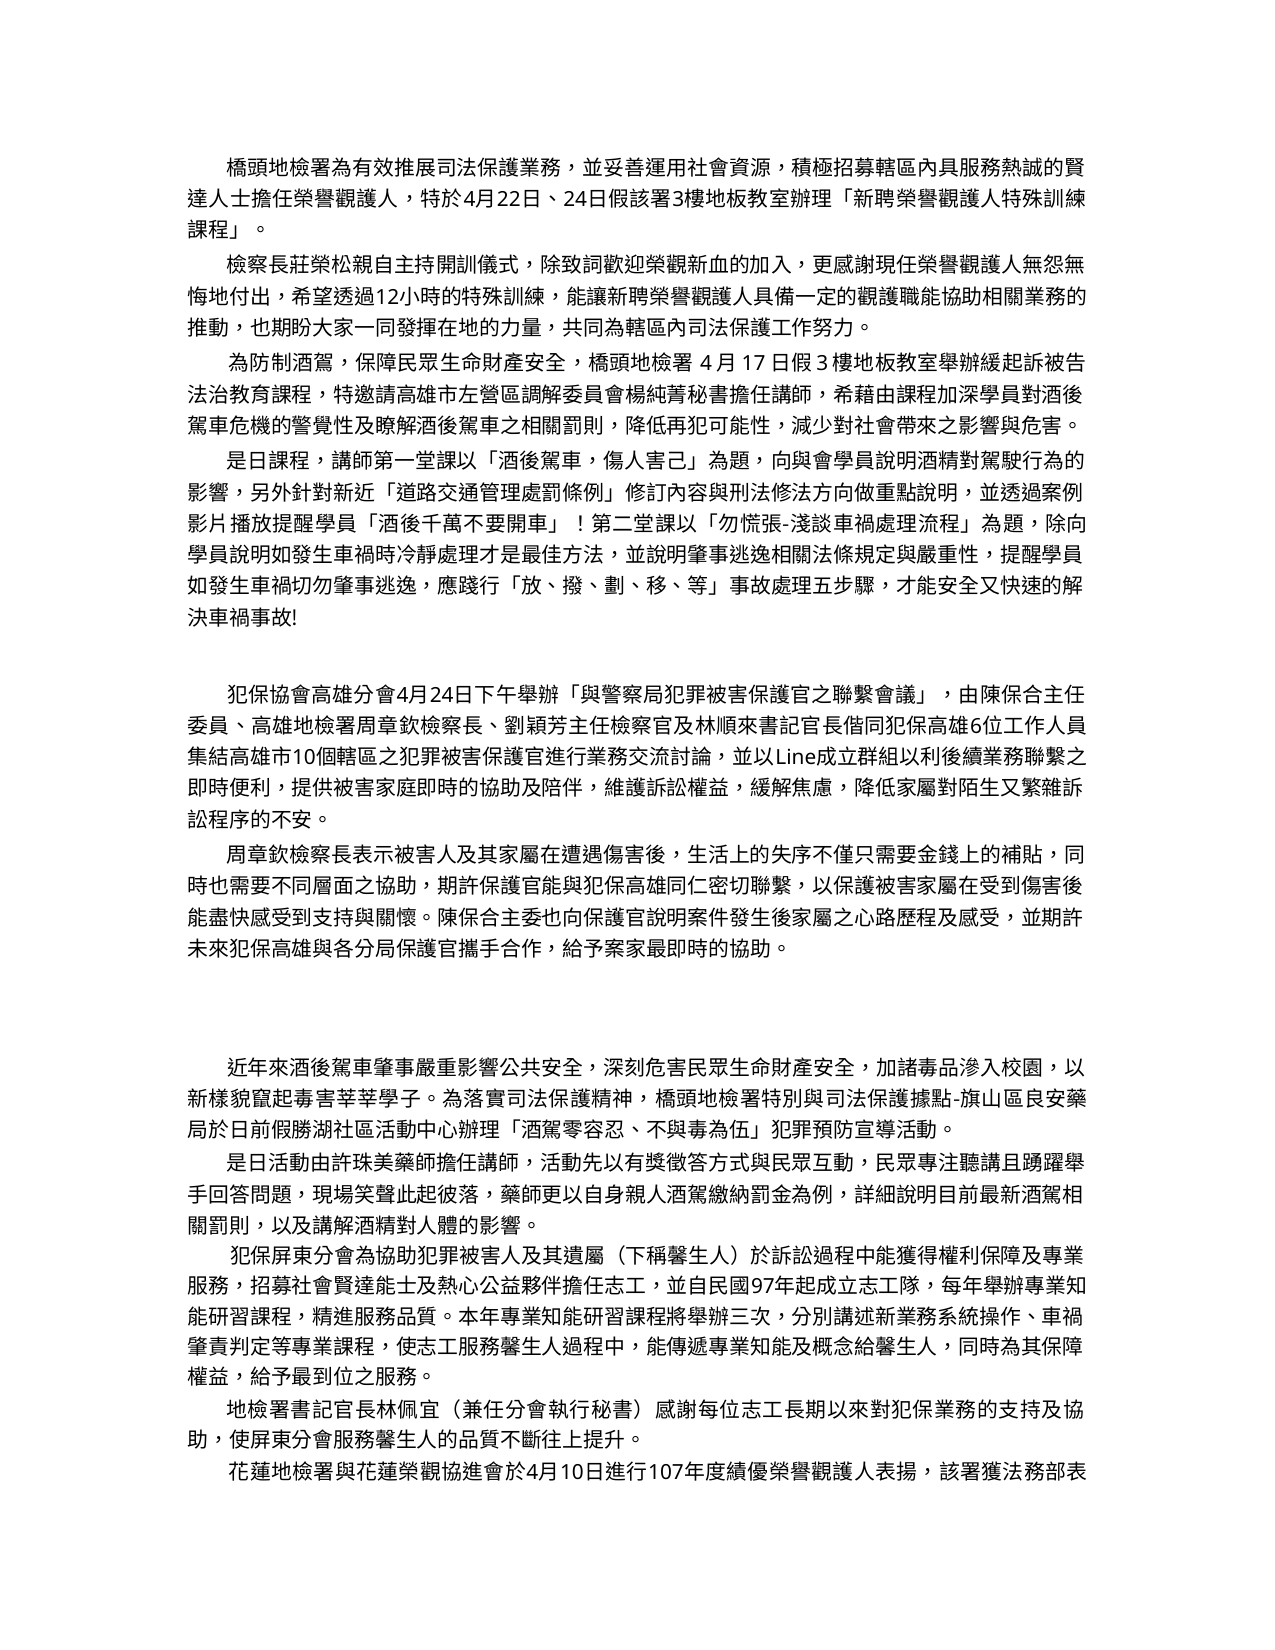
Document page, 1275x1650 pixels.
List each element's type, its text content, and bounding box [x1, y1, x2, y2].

text 為防制酒鴐，保障民眾生命財產安全，橋頭地檢署4月17日假3樓地板教室舉辦緩起訴被告法治教育課程，特邀請高雄市左營區調解委員會楊純菁秘書擔任講師，希藉由課程加深學員對酒後駕車危機的警覺性及瞭解酒後駕車之相關罰則，降低再犯可能性，減少對社會帶來之影響與危害。 [187, 346, 1087, 439]
text 檢察長莊榮松親自主持開訓儀式，除致詞歡迎榮觀新血的加入，更感謝現任榮譽觀護人無怨無悔地付出，希望透過12小時的特殊訓練，能讓新聘榮譽觀護人具備一定的觀護職能協助相關業務的推動，也期盼大家一同發揮在地的力量，共同為轄區內司法保護工作努力。 [187, 248, 1087, 342]
text 犯保協會高雄分會4月24日下午舉辦「與警察局犯罪被害保護官之聯繫會議」，由陳保合主任委員、高雄地檢署周章欽檢察長、劉穎芳主任檢察官及林順來書記官長偕同犯保高雄6位工作人員集結高雄市10個轄區之犯罪被害保護官進行業務交流討論，並以Line成立群組以利後續業務聯繫之即時便利，提供被害家庭即時的協助及陪伴，維護訴訟權益，緩解焦慮，降低家屬對陌生又繁雜訴訟程序的不安。 [187, 677, 1087, 833]
text 是日活動由許珠美藥師擔任講師，活動先以有獎徵答方式與民眾互動，民眾專注聽講且踴躍舉手回答問題，現場笑聲此起彼落，藥師更以自身親人酒駕繳納罰金為例，詳細說明目前最新酒駕相關罰則，以及講解酒精對人體的影響。 [187, 1146, 1087, 1239]
text 是日課程，講師第一堂課以「酒後駕車，傷人害己」為題，向與會學員說明酒精對駕駛行為的影響，另外針對新近「道路交通管理處罰條例」修訂內容與刑法修法方向做重點說明，並透過案例影片播放提醒學員「酒後千萬不要開車」！第二堂課以「勿慌張-淺談車禍處理流程」為題，除向學員說明如發生車禍時冷靜處理才是最佳方法，並說明肇事逃逸相關法條規定與嚴重性，提醒學員如發生車禍切勿肇事逃逸，應踐行「放、撥、劃、移、等」事故處理五步驟，才能安全又快速的解決車禍事故! [187, 444, 1087, 631]
text 近年來酒後駕車肇事嚴重影響公共安全，深刻危害民眾生命財產安全，加諸毒品滲入校園，以新樣貌竄起毒害莘莘學子。為落實司法保護精神，橋頭地檢署特別與司法保護據點-旗山區良安藥局於日前假勝湖社區活動中心辦理「酒駕零容忍、不與毒為伍」犯罪預防宣導活動。 [187, 1050, 1087, 1144]
text 地檢署書記官長林佩宜（兼任分會執行秘書）感謝每位志工長期以來對犯保業務的支持及協助，使屏東分會服務馨生人的品質不斷往上提升。 [187, 1393, 1087, 1453]
text 橋頭地檢署為有效推展司法保護業務，並妥善運用社會資源，積極招募轄區內具服務熱誠的賢達人士擔任榮譽觀護人，特於4月22日、24日假該署3樓地板教室辦理「新聘榮譽觀護人特殊訓練課程」。 [187, 150, 1087, 244]
text 周章欽檢察長表示被害人及其家屬在遭遇傷害後，生活上的失序不僅只需要金錢上的補貼，同時也需要不同層面之協助，期許保護官能與犯保高雄同仁密切聯繫，以保護被害家屬在受到傷害後能盡快感受到支持與關懷。陳保合主委也向保護官說明案件發生後家屬之心路歷程及感受，並期許未來犯保高雄與各分局保護官攜手合作，給予案家最即時的協助。 [187, 837, 1087, 962]
text 花蓮地檢署與花蓮榮觀協進會於4月10日進行107年度績優榮譽觀護人表揚，該署獲法務部表 [187, 1455, 1087, 1486]
text 犯保屏東分會為協助犯罪被害人及其遺屬（下稱馨生人）於訴訟過程中能獲得權利保障及專業服務，招募社會賢達能士及熱心公益夥伴擔任志工，並自民國97年起成立志工隊，每年舉辦專業知能研習課程，精進服務品質。本年專業知能研習課程將舉辦三次，分別講述新業務系統操作、車禍肇責判定等專業課程，使志工服務馨生人過程中，能傳遞專業知能及概念給馨生人，同時為其保障權益，給予最到位之服務。 [187, 1239, 1087, 1391]
text 雄檢辦理「108年度榮譽觀護人表揚、續聘暨成長訓練活動」 [187, 964, 1087, 1048]
text 雄檢、犯保與警局保護官成立業務聯繫平台 [187, 633, 1087, 675]
